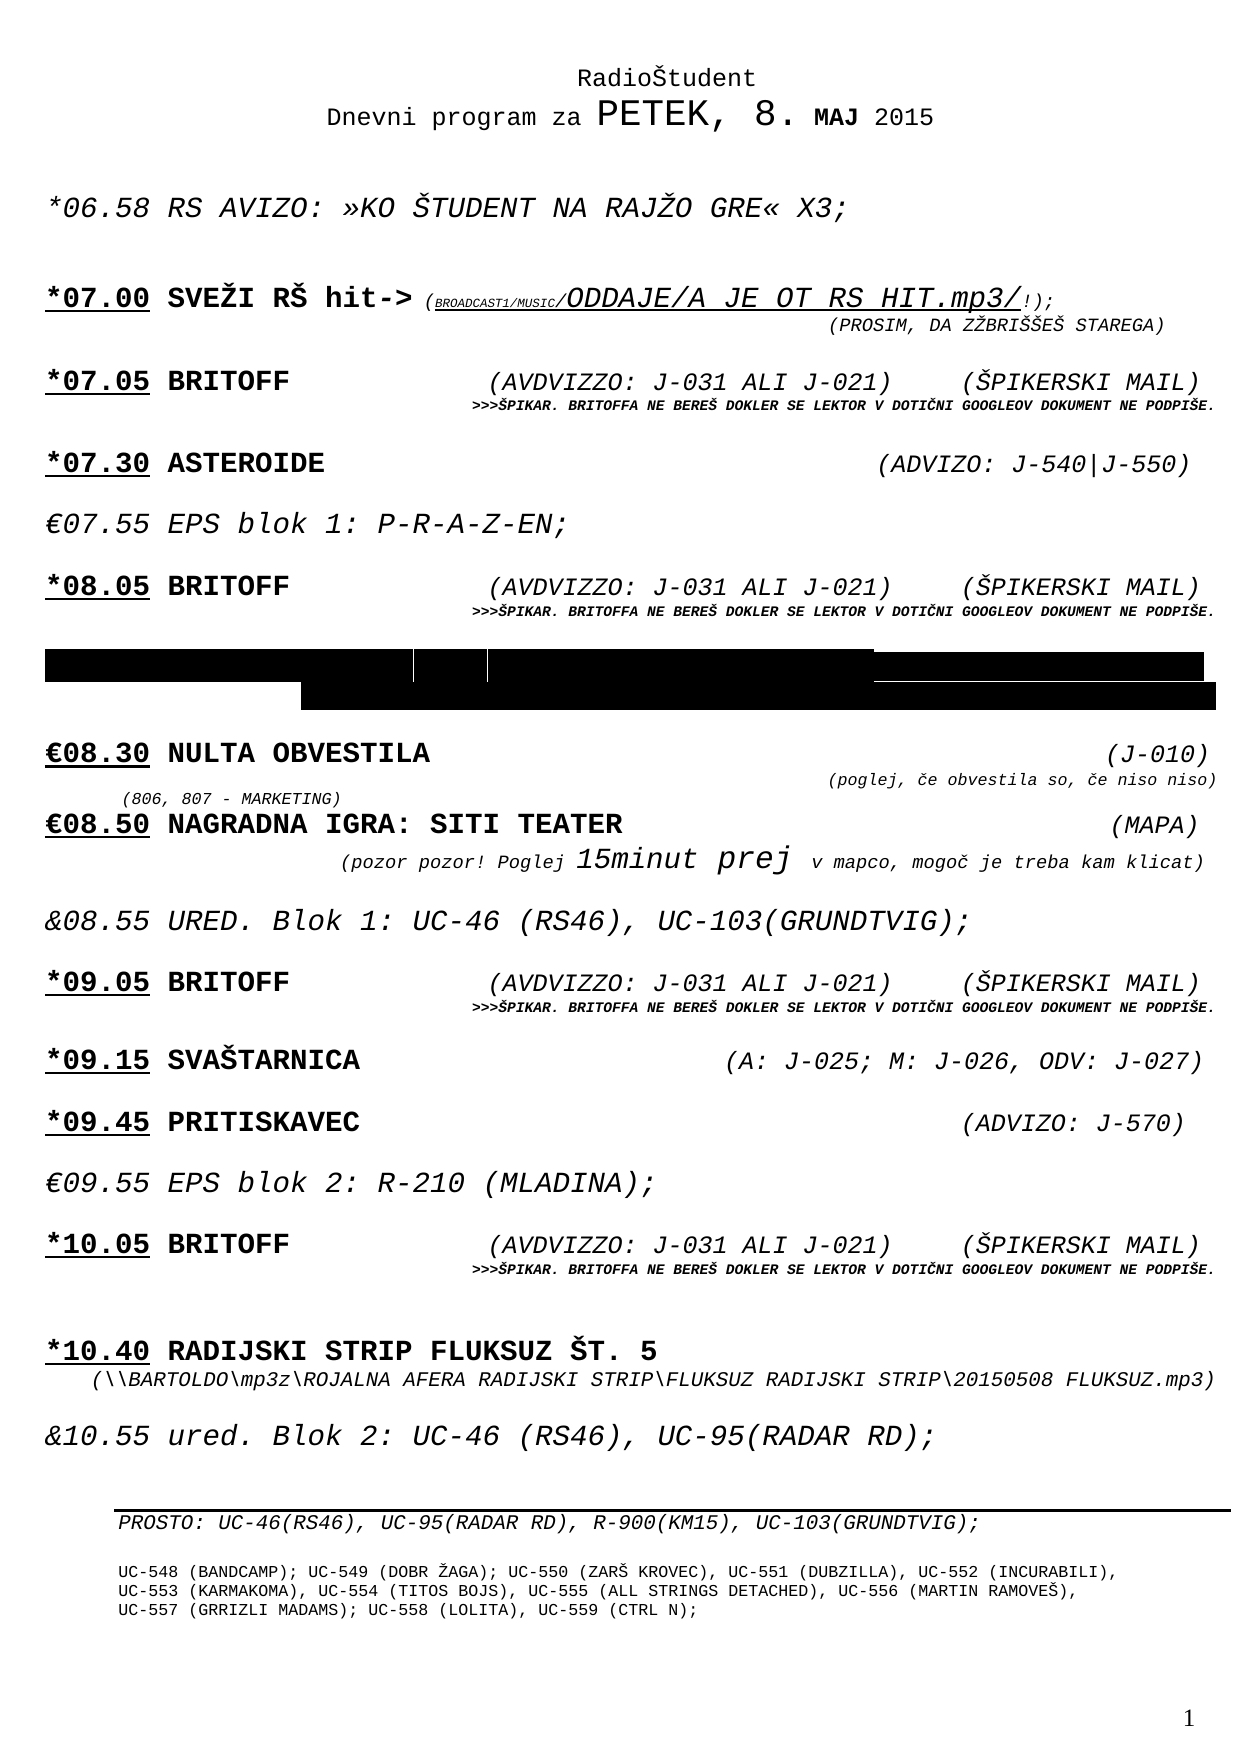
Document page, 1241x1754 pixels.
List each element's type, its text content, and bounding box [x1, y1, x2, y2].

text €08.50 NAGRADNA IGRA: SITI TEATER (MAPA) [45, 809, 1215, 842]
text €07.55 EPS blok 1: P-R-A-Z-EN; [45, 509, 1215, 543]
text (PROSIM, DA ZŽBRIŠŠEŠ STAREGA) [45, 316, 1215, 337]
text >>>ŠPIKAR. BRITOFFA NE BEREŠ DOKLER SE LEKTOR V DOTIČNI GOOGLEOV DOKUMENT NE PODPIŠE. [45, 1262, 1215, 1279]
text (pozor pozor! Poglej 15minut prej v mapco, mogoč je treba kam klicat) [45, 842, 1215, 878]
text *08.05 BRITOFF (AVDVIZZO: J-031 ALI J-021) (ŠPIKERSKI MAIL) [45, 571, 1215, 604]
text (\\BARTOLDO\tmp\AKTUALNO UREDNISTVO\JUTRANJCI\90 STOPINJ\...) [45, 682, 1215, 710]
text *08.15 90 STOPINJ (ADV: J-555 + MAPA!!!) [45, 649, 1215, 682]
text UC-548 (BANDCAMP); UC-549 (DOBR ŽAGA); UC-550 (ZARŠ KROVEC), UC-551 (DUBZILLA), UC-552 (INCURABILI), [118, 1564, 1226, 1582]
text >>>ŠPIKAR. BRITOFFA NE BEREŠ DOKLER SE LEKTOR V DOTIČNI GOOGLEOV DOKUMENT NE PODPIŠE. [45, 1000, 1215, 1017]
text &08.55 URED. Blok 1: UC-46 (RS46), UC-103(GRUNDTVIG); [45, 906, 1215, 939]
text Dnevni program za PETEK, 8. MAJ 2015 [45, 94, 1215, 137]
text >>>ŠPIKAR. BRITOFFA NE BEREŠ DOKLER SE LEKTOR V DOTIČNI GOOGLEOV DOKUMENT NE PODPIŠE. [45, 399, 1215, 415]
text *06.58 RS AVIZO: »KO ŠTUDENT NA RAJŽO GRE« X3; [45, 193, 1215, 226]
text UC-553 (KARMAKOMA), UC-554 (TITOS BOJS), UC-555 (ALL STRINGS DETACHED), UC-556 (MARTIN RAMOVEŠ), [118, 1582, 1226, 1601]
text *10.40 RADIJSKI STRIP FLUKSUZ ŠT. 5 [45, 1336, 1215, 1369]
text (poglej, če obvestila so, če niso niso) [41, 772, 1217, 790]
text UC-557 (GRRIZLI MADAMS); UC-558 (LOLITA), UC-559 (CTRL N); [118, 1601, 1226, 1620]
text (\\BARTOLDO\mp3z\ROJALNA AFERA RADIJSKI STRIP\FLUKSUZ RADIJSKI STRIP\20150508 FLUKSUZ.mp3) [45, 1369, 1215, 1392]
text *07.30 ASTEROIDE (ADVIZO: J-540|J-550) [45, 448, 1215, 481]
text *07.05 BRITOFF (AVDVIZZO: J-031 ALI J-021) (ŠPIKERSKI MAIL) [45, 366, 1215, 399]
text *09.05 BRITOFF (AVDVIZZO: J-031 ALI J-021) (ŠPIKERSKI MAIL) [45, 967, 1215, 1000]
text &10.55 ured. Blok 2: UC-46 (RS46), UC-95(RADAR RD); [45, 1421, 1215, 1454]
text *07.00 SVEŽI RŠ hit-> (BROADCAST1/MUSIC/ODDAJE/A JE OT RS HIT.mp3/!); [45, 283, 1215, 316]
text *09.45 PRITISKAVEC (ADVIZO: J-570) [45, 1107, 1215, 1140]
text RadioŠtudent [118, 66, 1215, 94]
text *09.15 SVAŠTARNICA (A: J-025; M: J-026, ODV: J-027) [45, 1045, 1215, 1078]
text *10.05 BRITOFF (AVDVIZZO: J-031 ALI J-021) (ŠPIKERSKI MAIL) [45, 1229, 1215, 1262]
text €08.30 NULTA OBVESTILA (J-010) [45, 738, 1215, 772]
text €09.55 EPS blok 2: R-210 (MLADINA); [45, 1168, 1215, 1201]
text PROSTO: UC-46(RS46), UC-95(RADAR RD), R-900(KM15), UC-103(GRUNDTVIG); [118, 1512, 1226, 1535]
text (806, 807 - MARKETING) [41, 790, 1217, 809]
text >>>ŠPIKAR. BRITOFFA NE BEREŠ DOKLER SE LEKTOR V DOTIČNI GOOGLEOV DOKUMENT NE PODPIŠE. [45, 604, 1215, 621]
